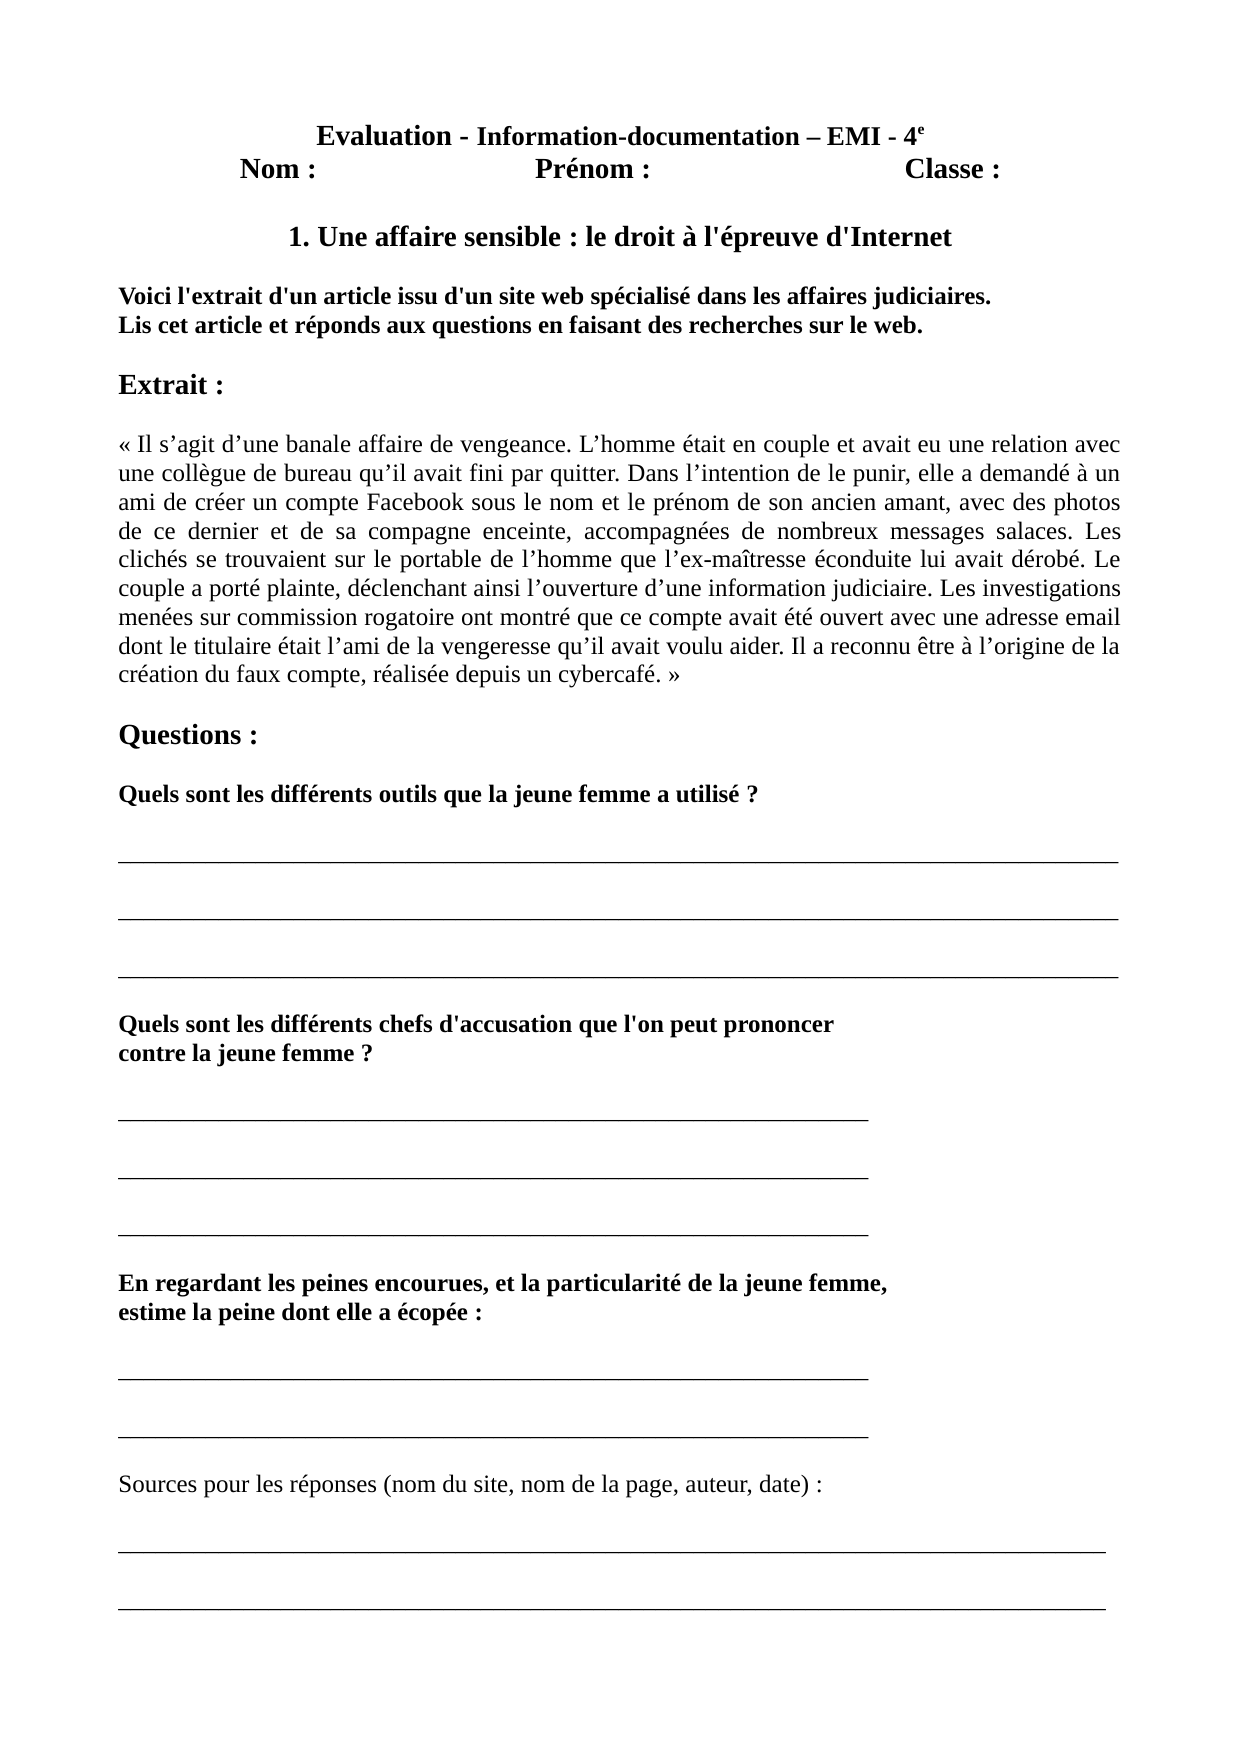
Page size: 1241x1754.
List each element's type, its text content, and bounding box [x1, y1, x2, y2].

text « Il s’agit d’une banale affaire de vengeance. L’homme était en couple et avait eu une relation avec une collègue de bureau qu’il avait fini par quitter. Dans l’intention de le punir, elle a demandé à un ami de créer un compte Facebook sous le nom et le prénom de son ancien amant, avec des photos de ce dernier et de sa compagne enceinte, accompagnées de nombreux messages salaces. Les clichés se trouvaient sur le portable de l’homme que l’ex-maîtresse éconduite lui avait dérobé. Le couple a porté plainte, déclenchant ainsi l’ouverture d’une information judiciaire. Les investigations menées sur commission rogatoire ont montré que ce compte avait été ouvert avec une adresse email dont le titulaire était l’ami de la vengeresse qu’il avait voulu aider. Il a reconnu être à l’origine de la création du faux compte, réalisée depuis un cybercafé. » [118, 401, 1122, 688]
text En regardant les peines encourues, et la particularité de la jeune femme, [118, 1268, 1122, 1297]
text Questions : [118, 717, 1122, 751]
text ________________________________________________________________________________ [118, 837, 1122, 866]
text contre la jeune femme ? [118, 1038, 1122, 1067]
text _______________________________________________________________________________ [118, 1527, 1122, 1556]
text Nom : Prénom : Classe : [118, 152, 1122, 185]
text ____________________________________________________________ [118, 1354, 1122, 1383]
text ____________________________________________________________ [118, 1412, 1122, 1441]
text ____________________________________________________________ [118, 1096, 1122, 1124]
text Lis cet article et réponds aux questions en faisant des recherches sur le web. [118, 310, 1122, 338]
text Sources pour les réponses (nom du site, nom de la page, auteur, date) : [118, 1469, 1122, 1498]
text Quels sont les différents chefs d'accusation que l'on peut prononcer [118, 1009, 1122, 1038]
text ____________________________________________________________ [118, 1211, 1122, 1239]
text Voici l'extrait d'un article issu d'un site web spécialisé dans les affaires judiciaires. [118, 281, 1122, 310]
text Quels sont les différents outils que la jeune femme a utilisé ? [118, 779, 1122, 808]
text _______________________________________________________________________________ [118, 1584, 1122, 1613]
text Evaluation - Information-documentation – EMI - 4e [118, 118, 1122, 152]
text ________________________________________________________________________________ [118, 894, 1122, 923]
text estime la peine dont elle a écopée : [118, 1297, 1122, 1326]
text ____________________________________________________________ [118, 1153, 1122, 1182]
text 1. Une affaire sensible : le droit à l'épreuve d'Internet [118, 219, 1122, 252]
text Extrait : [118, 367, 1122, 401]
text ________________________________________________________________________________ [118, 952, 1122, 981]
